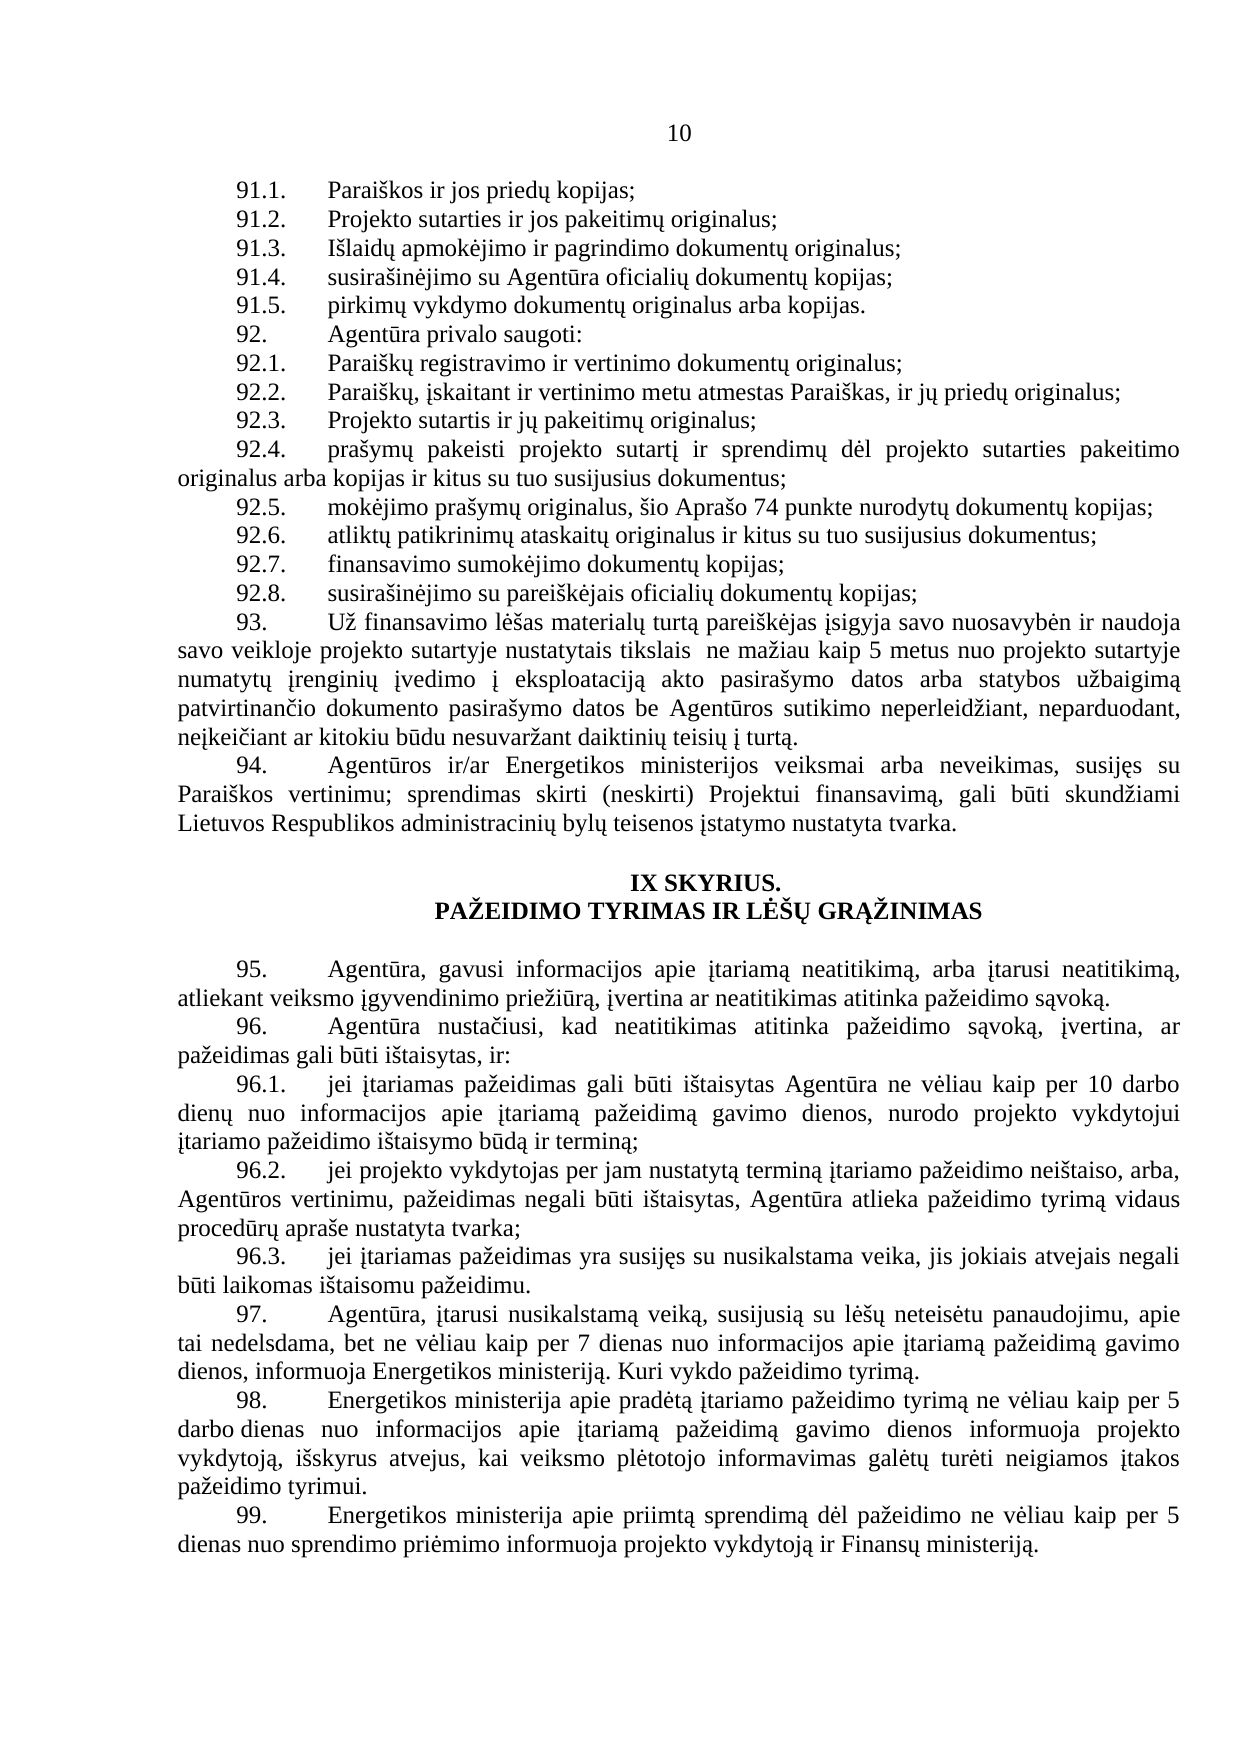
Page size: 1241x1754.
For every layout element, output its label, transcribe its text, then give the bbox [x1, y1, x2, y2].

text 92.7. finansavimo sumokėjimo dokumentų kopijas; [177, 549, 1181, 578]
text 99. Energetikos ministerija apie priimtą sprendimą dėl pažeidimo ne vėliau kaip per 5 dienas nuo sprendimo priėmimo informuoja projekto vykdytoją ir Finansų ministeriją. [177, 1500, 1181, 1558]
text 92.1. Paraiškų registravimo ir vertinimo dokumentų originalus; [177, 348, 1181, 377]
text PAŽEIDIMO TYRIMAS IR LĖŠŲ GRĄŽINIMAS [236, 896, 1181, 925]
text 91.1. Paraiškos ir jos priedų kopijas; [177, 176, 1181, 204]
text 92.3. Projekto sutartis ir jų pakeitimų originalus; [177, 406, 1181, 434]
text 98. Energetikos ministerija apie pradėtą įtariamo pažeidimo tyrimą ne vėliau kaip per 5 darbo dienas nuo informacijos apie įtariamą pažeidimą gavimo dienos informuoja projekto vykdytoją, išskyrus atvejus, kai veiksmo plėtotojo informavimas galėtų turėti neigiamos įtakos pažeidimo tyrimui. [177, 1385, 1181, 1500]
text 92.8. susirašinėjimo su pareiškėjais oficialių dokumentų kopijas; [177, 578, 1181, 607]
text 95. Agentūra, gavusi informacijos apie įtariamą neatitikimą, arba įtarusi neatitikimą, atliekant veiksmo įgyvendinimo priežiūrą, įvertina ar neatitikimas atitinka pažeidimo sąvoką. [177, 954, 1181, 1011]
text 96.2. jei projekto vykdytojas per jam nustatytą terminą įtariamo pažeidimo neištaiso, arba, Agentūros vertinimu, pažeidimas negali būti ištaisytas, Agentūra atlieka pažeidimo tyrimą vidaus procedūrų apraše nustatyta tvarka; [177, 1155, 1181, 1241]
text 92.6. atliktų patikrinimų ataskaitų originalus ir kitus su tuo susijusius dokumentus; [177, 521, 1181, 549]
text 92.4. prašymų pakeisti projekto sutartį ir sprendimų dėl projekto sutarties pakeitimo originalus arba kopijas ir kitus su tuo susijusius dokumentus; [177, 434, 1181, 492]
text 91.2. Projekto sutarties ir jos pakeitimų originalus; [177, 204, 1181, 233]
text 94. Agentūros ir/ar Energetikos ministerijos veiksmai arba neveikimas, susijęs su Paraiškos vertinimu; sprendimas skirti (neskirti) Projektui finansavimą, gali būti skundžiami Lietuvos Respublikos administracinių bylų teisenos įstatymo nustatyta tvarka. [177, 751, 1181, 837]
text 92.2. Paraiškų, įskaitant ir vertinimo metu atmestas Paraiškas, ir jų priedų originalus; [177, 377, 1181, 406]
text 91.4. susirašinėjimo su Agentūra oficialių dokumentų kopijas; [177, 262, 1181, 291]
text 96. Agentūra nustačiusi, kad neatitikimas atitinka pažeidimo sąvoką, įvertina, ar pažeidimas gali būti ištaisytas, ir: [177, 1011, 1181, 1069]
text 96.3. jei įtariamas pažeidimas yra susijęs su nusikalstama veika, jis jokiais atvejais negali būti laikomas ištaisomu pažeidimu. [177, 1241, 1181, 1299]
text 92.5. mokėjimo prašymų originalus, šio Aprašo 74 punkte nurodytų dokumentų kopijas; [177, 492, 1181, 521]
text 92. Agentūra privalo saugoti: [177, 319, 1181, 348]
text 93. Už finansavimo lėšas materialų turtą pareiškėjas įsigyja savo nuosavybėn ir naudoja savo veikloje projekto sutartyje nustatytais tikslais ne mažiau kaip 5 metus nuo projekto sutartyje numatytų įrenginių įvedimo į eksploataciją akto pasirašymo datos arba statybos užbaigimą patvirtinančio dokumento pasirašymo datos be Agentūros sutikimo neperleidžiant, neparduodant, neįkeičiant ar kitokiu būdu nesuvaržant daiktinių teisių į turtą. [177, 607, 1181, 751]
text 91.3. Išlaidų apmokėjimo ir pagrindimo dokumentų originalus; [177, 233, 1181, 262]
text IX SKYRIUS. [236, 868, 1181, 896]
text 91.5. pirkimų vykdymo dokumentų originalus arba kopijas. [177, 291, 1181, 319]
text 96.1. jei įtariamas pažeidimas gali būti ištaisytas Agentūra ne vėliau kaip per 10 darbo dienų nuo informacijos apie įtariamą pažeidimą gavimo dienos, nurodo projekto vykdytojui įtariamo pažeidimo ištaisymo būdą ir terminą; [177, 1069, 1181, 1155]
text 97. Agentūra, įtarusi nusikalstamą veiką, susijusią su lėšų neteisėtu panaudojimu, apie tai nedelsdama, bet ne vėliau kaip per 7 dienas nuo informacijos apie įtariamą pažeidimą gavimo dienos, informuoja Energetikos ministeriją. Kuri vykdo pažeidimo tyrimą. [177, 1299, 1181, 1385]
